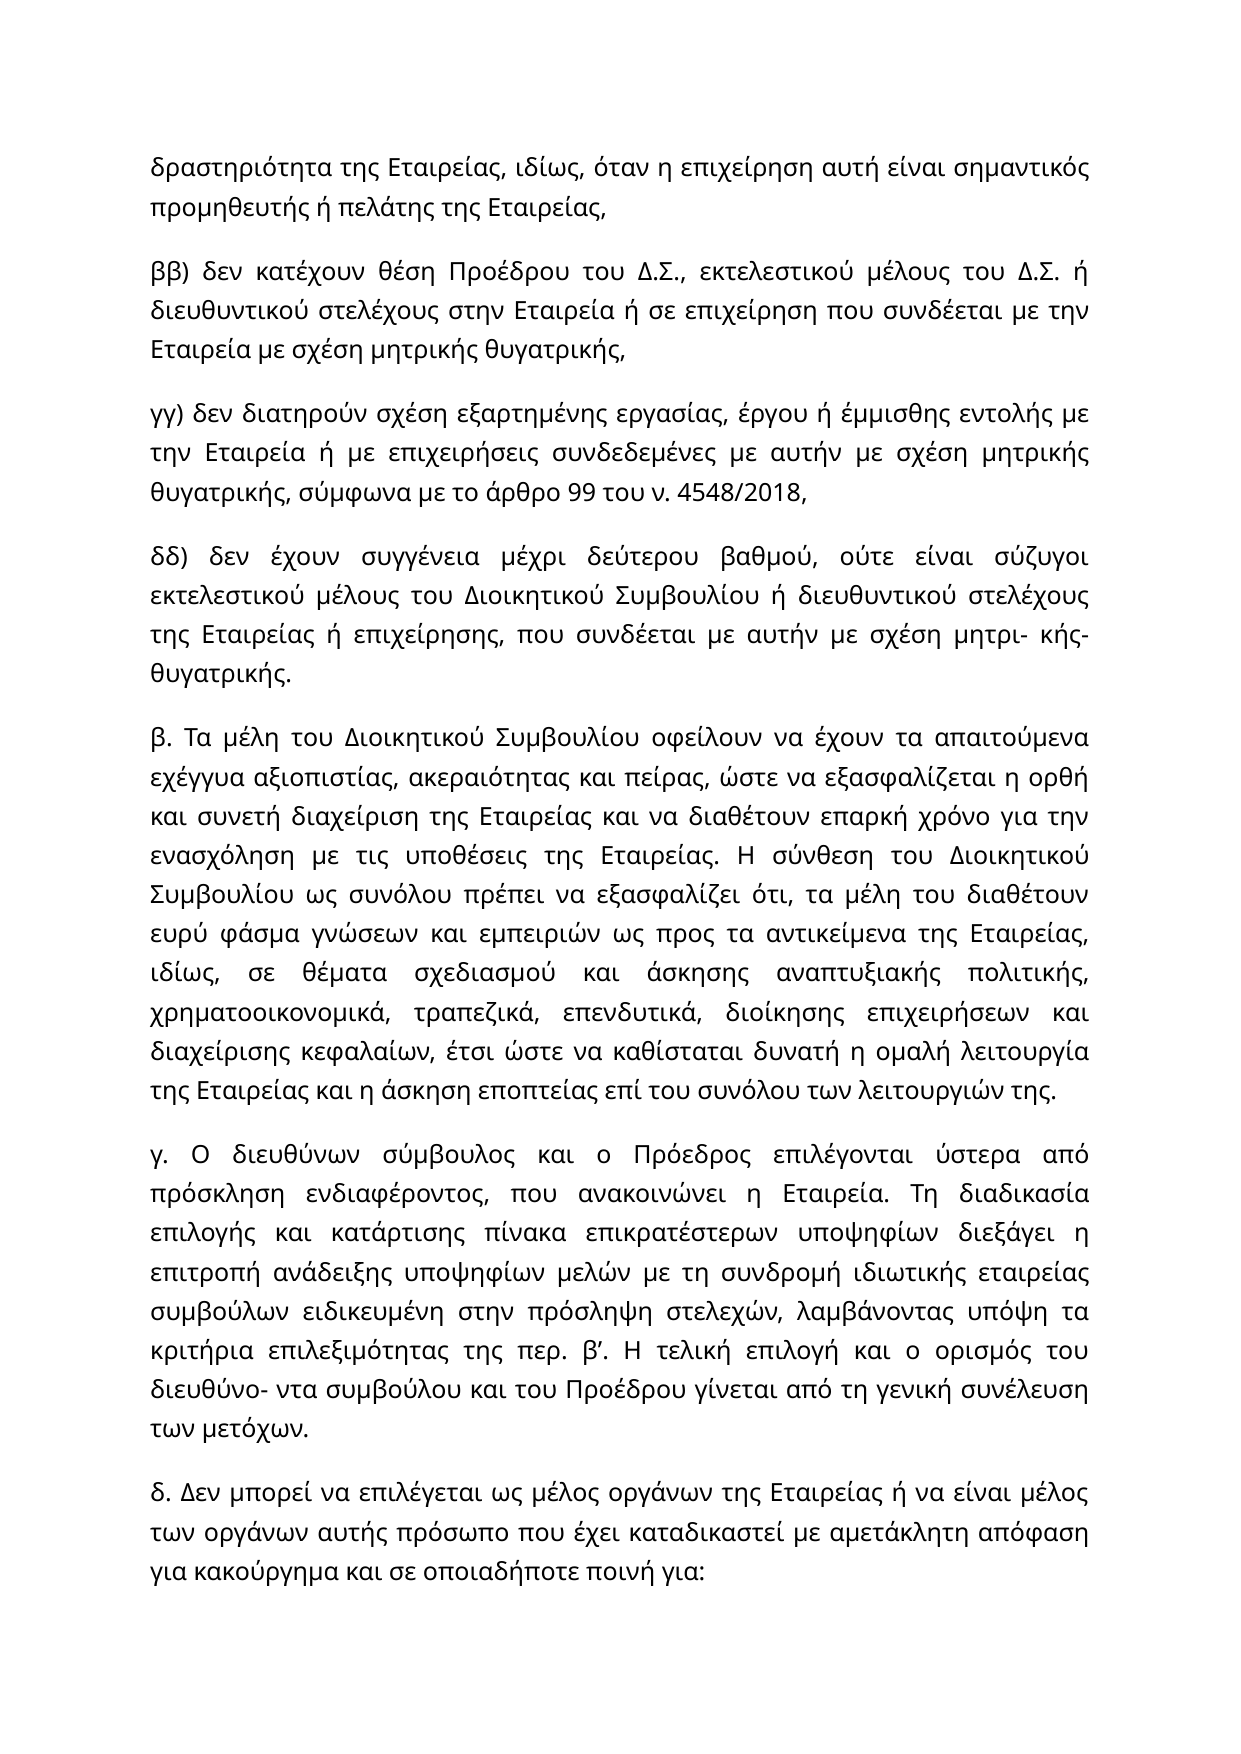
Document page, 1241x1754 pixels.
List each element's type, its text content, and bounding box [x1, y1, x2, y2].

text δ. Δεν μπορεί να επιλέγεται ως μέλος οργάνων της Εταιρείας ή να είναι μέλος των οργάνων αυτής πρόσωπο που έχει καταδικαστεί με αμετάκλητη απόφαση για κακούργημα και σε οποιαδήποτε ποινή για: [150, 1475, 1090, 1587]
text δδ) δεν έχουν συγγένεια μέχρι δεύτερου βαθμού, ούτε είναι σύζυγοι εκτελεστικού μέλους του Διοικητικού Συμβουλίου ή διευθυντικού στελέχους της Εταιρείας ή επιχείρησης, που συνδέεται με αυτήν με σχέση μητρι- κής-θυγατρικής. [150, 538, 1090, 690]
text β. Τα μέλη του Διοικητικού Συμβουλίου οφείλουν να έχουν τα απαιτούμενα εχέγγυα αξιοπιστίας, ακεραιότητας και πείρας, ώστε να εξασφαλίζεται η ορθή και συνετή διαχείριση της Εταιρείας και να διαθέτουν επαρκή χρόνο για την ενασχόληση με τις υποθέσεις της Εταιρείας. Η σύνθεση του Διοικητικού Συμβουλίου ως συνόλου πρέπει να εξασφαλίζει ότι, τα μέλη του διαθέτουν ευρύ φάσμα γνώσεων και εμπειριών ως προς τα αντικείμενα της Εταιρείας, ιδίως, σε θέματα σχεδιασμού και άσκησης αναπτυξιακής πολιτικής, χρηματοοικονομικά, τραπεζικά, επενδυτικά, διοίκησης επιχειρήσεων και διαχείρισης κεφαλαίων, έτσι ώστε να καθίσταται δυνατή η ομαλή λειτουργία της Εταιρείας και η άσκηση εποπτείας επί του συνόλου των λειτουργιών της. [150, 720, 1090, 1107]
text γ. Ο διευθύνων σύμβουλος και ο Πρόεδρος επιλέγονται ύστερα από πρόσκληση ενδιαφέροντος, που ανακοινώνει η Εταιρεία. Τη διαδικασία επιλογής και κατάρτισης πίνακα επικρατέστερων υποψηφίων διεξάγει η επιτροπή ανάδειξης υποψηφίων μελών με τη συνδρομή ιδιωτικής εταιρείας συμβούλων ειδικευμένη στην πρόσληψη στελεχών, λαμβάνοντας υπόψη τα κριτήρια επιλεξιμότητας της περ. β’. Η τελική επιλογή και ο ορισμός του διευθύνο- ντα συμβούλου και του Προέδρου γίνεται από τη γενική συνέλευση των μετόχων. [150, 1137, 1090, 1445]
text ββ) δεν κατέχουν θέση Προέδρου του Δ.Σ., εκτελεστικού μέλους του Δ.Σ. ή διευθυντικού στελέχους στην Εταιρεία ή σε επιχείρηση που συνδέεται με την Εταιρεία με σχέση μητρικής θυγατρικής, [150, 253, 1090, 366]
text δραστηριότητα της Εταιρείας, ιδίως, όταν η επιχείρηση αυτή είναι σημαντικός προμηθευτής ή πελάτης της Εταιρείας, [150, 150, 1090, 223]
text γγ) δεν διατηρούν σχέση εξαρτημένης εργασίας, έργου ή έμμισθης εντολής με την Εταιρεία ή με επιχειρήσεις συνδεδεμένες με αυτήν με σχέση μητρικής θυγατρικής, σύμφωνα με το άρθρο 99 του ν. 4548/2018, [150, 396, 1090, 508]
